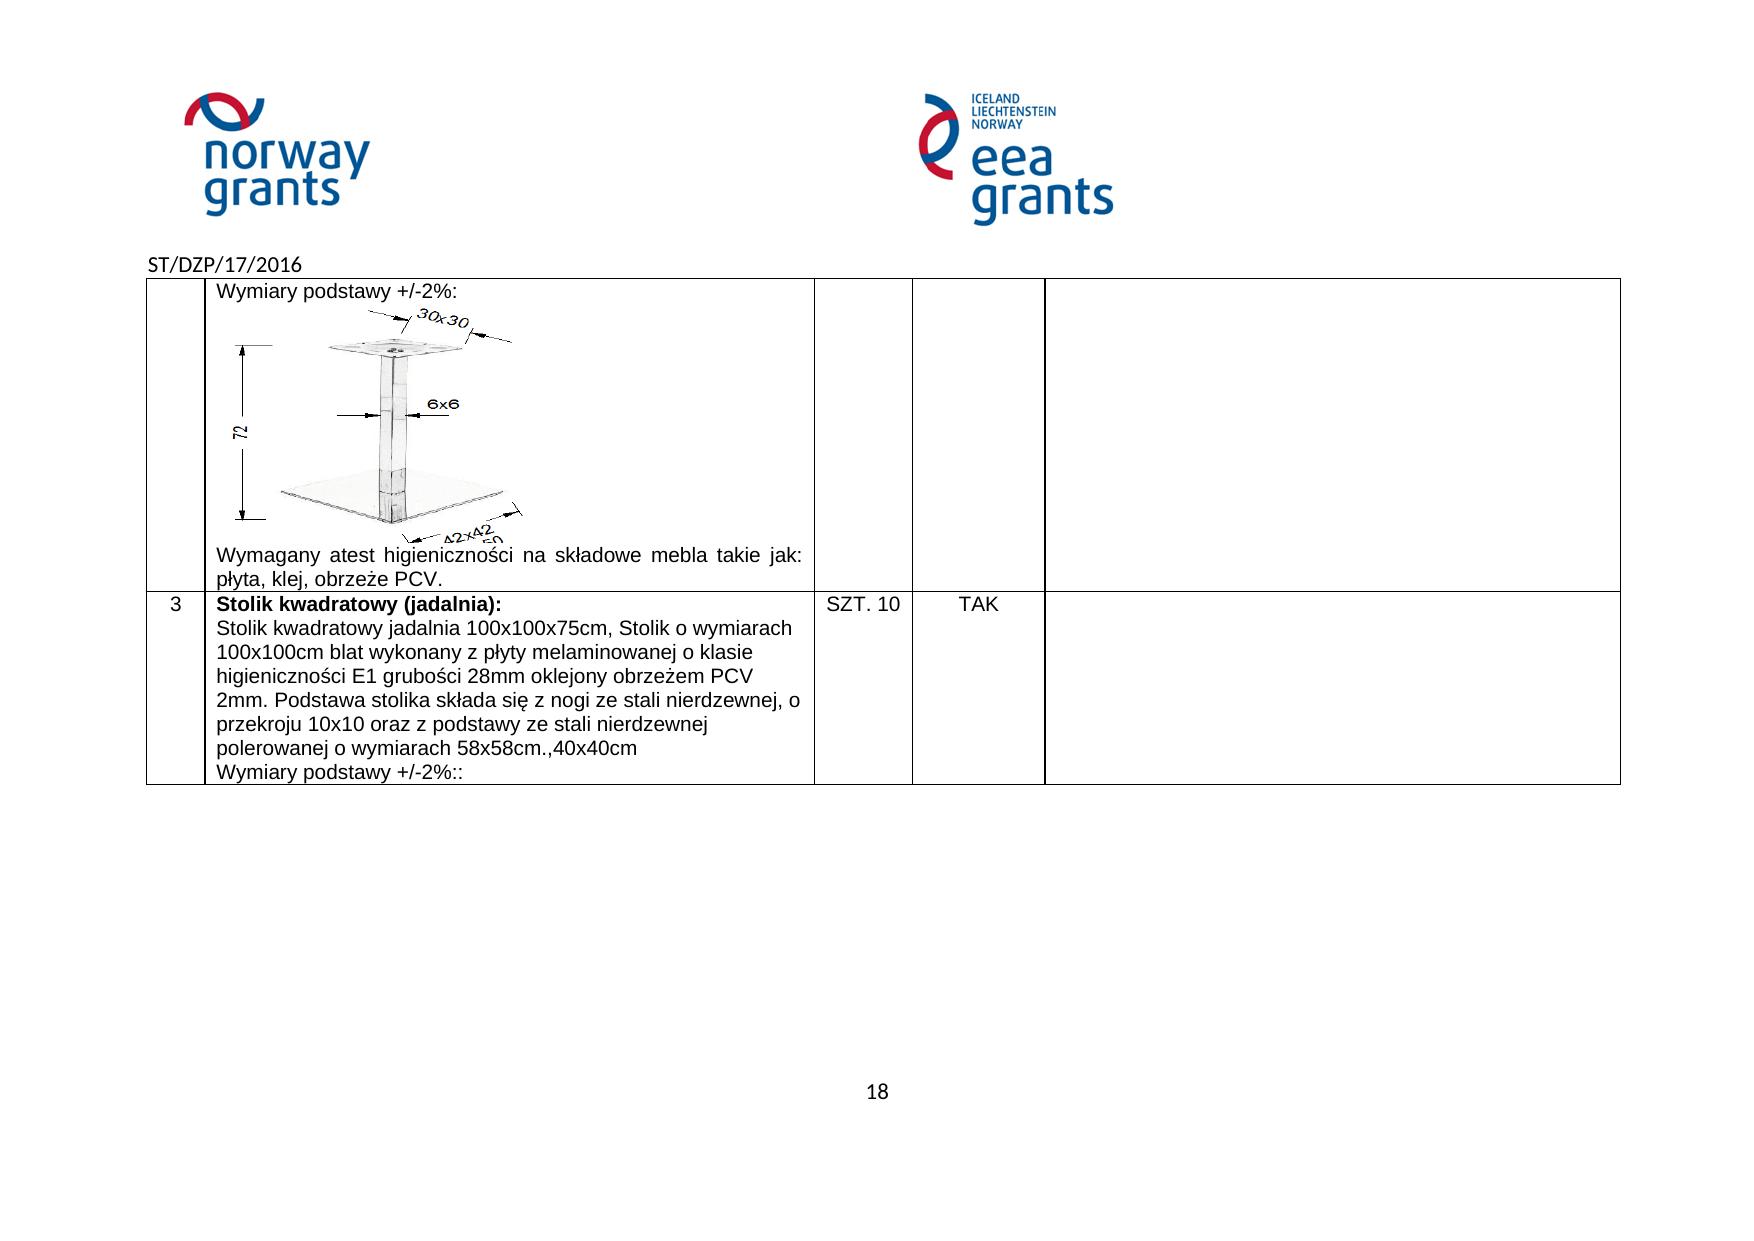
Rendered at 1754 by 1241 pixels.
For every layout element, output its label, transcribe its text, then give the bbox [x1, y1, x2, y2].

table_cell Wymiary podstawy +/-2%: Wymagany atest higieniczności na składowe mebla takie jak: płyta, klej, obrzeże PCV. [206, 279, 814, 591]
table_cell Stolik kwadratowy (jadalnia): Stolik kwadratowy jadalnia 100x100x75cm, Stolik o wymiarach 100x100cm blat wykonany z płyty melaminowanej o klasie higieniczności E1 grubości 28mm oklejony obrzeżem PCV 2mm. Podstawa stolika składa się z nogi ze stali nierdzewnej, o przekroju 10x10 oraz z podstawy ze stali nierdzewnej polerowanej o wymiarach 58x58cm.,40x40cm Wymiary podstawy +/-2%:: [206, 592, 814, 784]
table_cell TAK [913, 592, 1044, 784]
table_cell [1046, 279, 1620, 591]
table_cell [147, 279, 204, 591]
table_cell [1046, 592, 1620, 784]
table_cell 3 [147, 592, 204, 784]
table_cell [815, 279, 912, 591]
table_cell [913, 279, 1044, 591]
table_cell SZT. 10 [815, 592, 912, 784]
